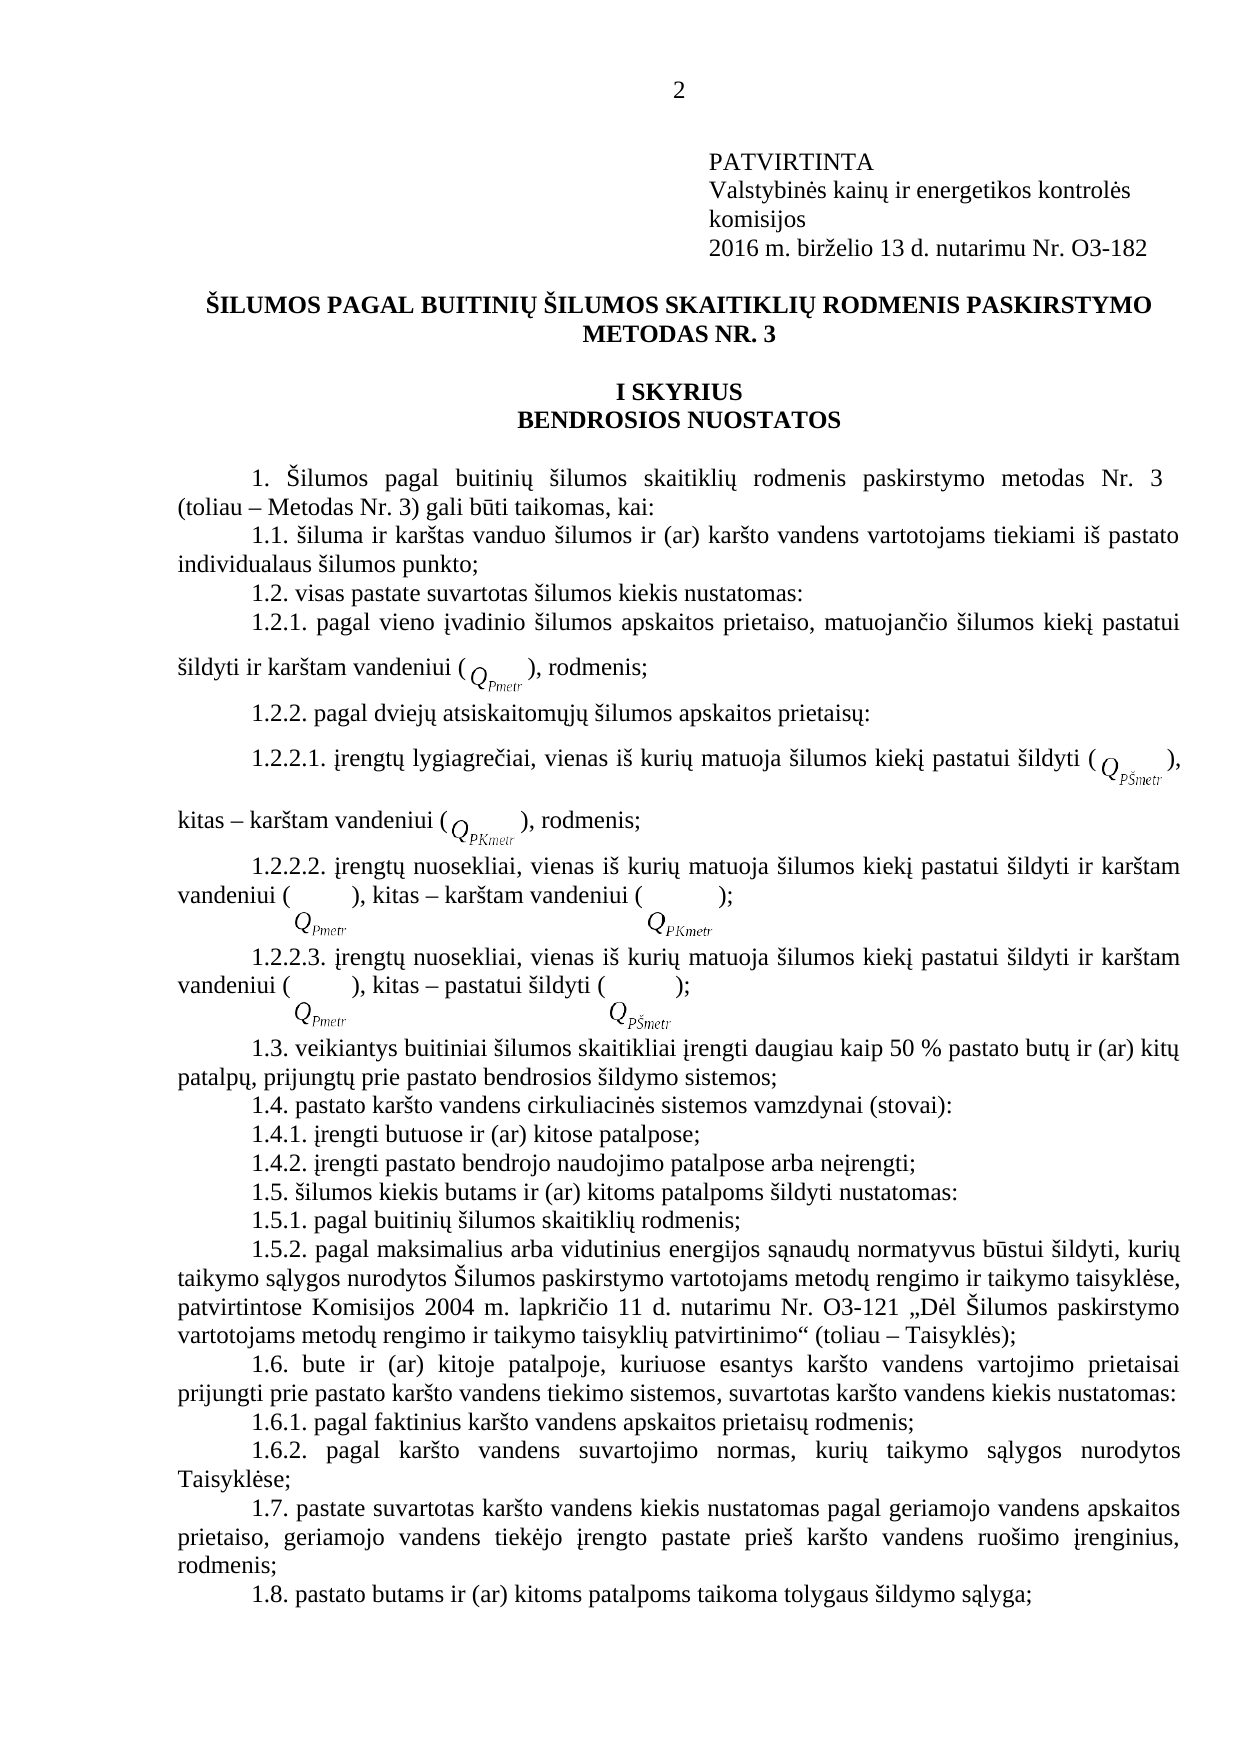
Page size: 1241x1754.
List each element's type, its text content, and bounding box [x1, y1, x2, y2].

text 1.2.2.2. įrengtų nuosekliai, vienas iš kurių matuoja šilumos kiekį pastatui šildyti ir karštam vandeniui (), kitas – karštam vandeniui (); [177, 851, 1181, 942]
text 1.4. pastato karšto vandens cirkuliacinės sistemos vamzdynai (stovai): [177, 1090, 1181, 1119]
text BENDROSIOS NUOSTATOS [177, 406, 1181, 434]
text 1.6.1. pagal faktinius karšto vandens apskaitos prietaisų rodmenis; [177, 1407, 1181, 1435]
text 1.5.1. pagal buitinių šilumos skaitiklių rodmenis; [177, 1205, 1181, 1234]
text 1.5. šilumos kiekis butams ir (ar) kitoms patalpoms šildyti nustatomas: [177, 1177, 1181, 1205]
text 1.6. bute ir (ar) kitoje patalpoje, kuriuose esantys karšto vandens vartojimo prietaisai prijungti prie pastato karšto vandens tiekimo sistemos, suvartotas karšto vandens kiekis nustatomas: [177, 1349, 1181, 1407]
text Valstybinės kainų ir energetikos kontrolės komisijos [709, 176, 1181, 233]
text 1.4.2. įrengti pastato bendrojo naudojimo patalpose arba neįrengti; [177, 1148, 1181, 1177]
text 1.2.2.3. įrengtų nuosekliai, vienas iš kurių matuoja šilumos kiekį pastatui šildyti ir karštam vandeniui (), kitas – pastatui šildyti (); [177, 942, 1181, 1033]
text 1.5.2. pagal maksimalius arba vidutinius energijos sąnaudų normatyvus būstui šildyti, kurių taikymo sąlygos nurodytos Šilumos paskirstymo vartotojams metodų rengimo ir taikymo taisyklėse, patvirtintose Komisijos 2004 m. lapkričio 11 d. nutarimu Nr. O3-121 „Dėl Šilumos paskirstymo vartotojams metodų rengimo ir taikymo taisyklių patvirtinimo“ (toliau – Taisyklės); [177, 1234, 1181, 1349]
text 1.3. veikiantys buitiniai šilumos skaitikliai įrengti daugiau kaip 50 % pastato butų ir (ar) kitų patalpų, prijungtų prie pastato bendrosios šildymo sistemos; [177, 1033, 1181, 1090]
text 1.8. pastato butams ir (ar) kitoms patalpoms taikoma tolygaus šildymo sąlyga; [177, 1579, 1181, 1608]
text 1.4.1. įrengti butuose ir (ar) kitose patalpose; [177, 1119, 1181, 1148]
text 1.2.2. pagal dviejų atsiskaitomųjų šilumos apskaitos prietaisų: [177, 698, 1181, 727]
text 1.2.2.1. įrengtų lygiagrečiai, vienas iš kurių matuoja šilumos kiekį pastatui šildyti (), kitas – karštam vandeniui (), rodmenis; [177, 727, 1181, 851]
text 1. Šilumos pagal buitinių šilumos skaitiklių rodmenis paskirstymo metodas Nr. 3 (toliau – Metodas Nr. 3) gali būti taikomas, kai: [177, 463, 1181, 521]
text I SKYRIUS [177, 377, 1181, 406]
text PATVIRTINTA [709, 147, 1181, 176]
text 1.1. šiluma ir karštas vanduo šilumos ir (ar) karšto vandens vartotojams tiekiami iš pastato individualaus šilumos punkto; [177, 521, 1181, 578]
text ŠILUMOS PAGAL BUITINIŲ ŠILUMOS SKAITIKLIŲ RODMENIS PASKIRSTYMO METODAS NR. 3 [177, 291, 1181, 348]
text 1.6.2. pagal karšto vandens suvartojimo normas, kurių taikymo sąlygos nurodytos Taisyklėse; [177, 1435, 1181, 1493]
text 1.2.1. pagal vieno įvadinio šilumos apskaitos prietaiso, matuojančio šilumos kiekį pastatui šildyti ir karštam vandeniui (), rodmenis; [177, 607, 1181, 698]
text 1.2. visas pastate suvartotas šilumos kiekis nustatomas: [177, 578, 1181, 607]
text 1.7. pastate suvartotas karšto vandens kiekis nustatomas pagal geriamojo vandens apskaitos prietaiso, geriamojo vandens tiekėjo įrengto pastate prieš karšto vandens ruošimo įrenginius, rodmenis; [177, 1493, 1181, 1579]
text 2016 m. birželio 13 d. nutarimu Nr. O3-182 [709, 233, 1181, 262]
